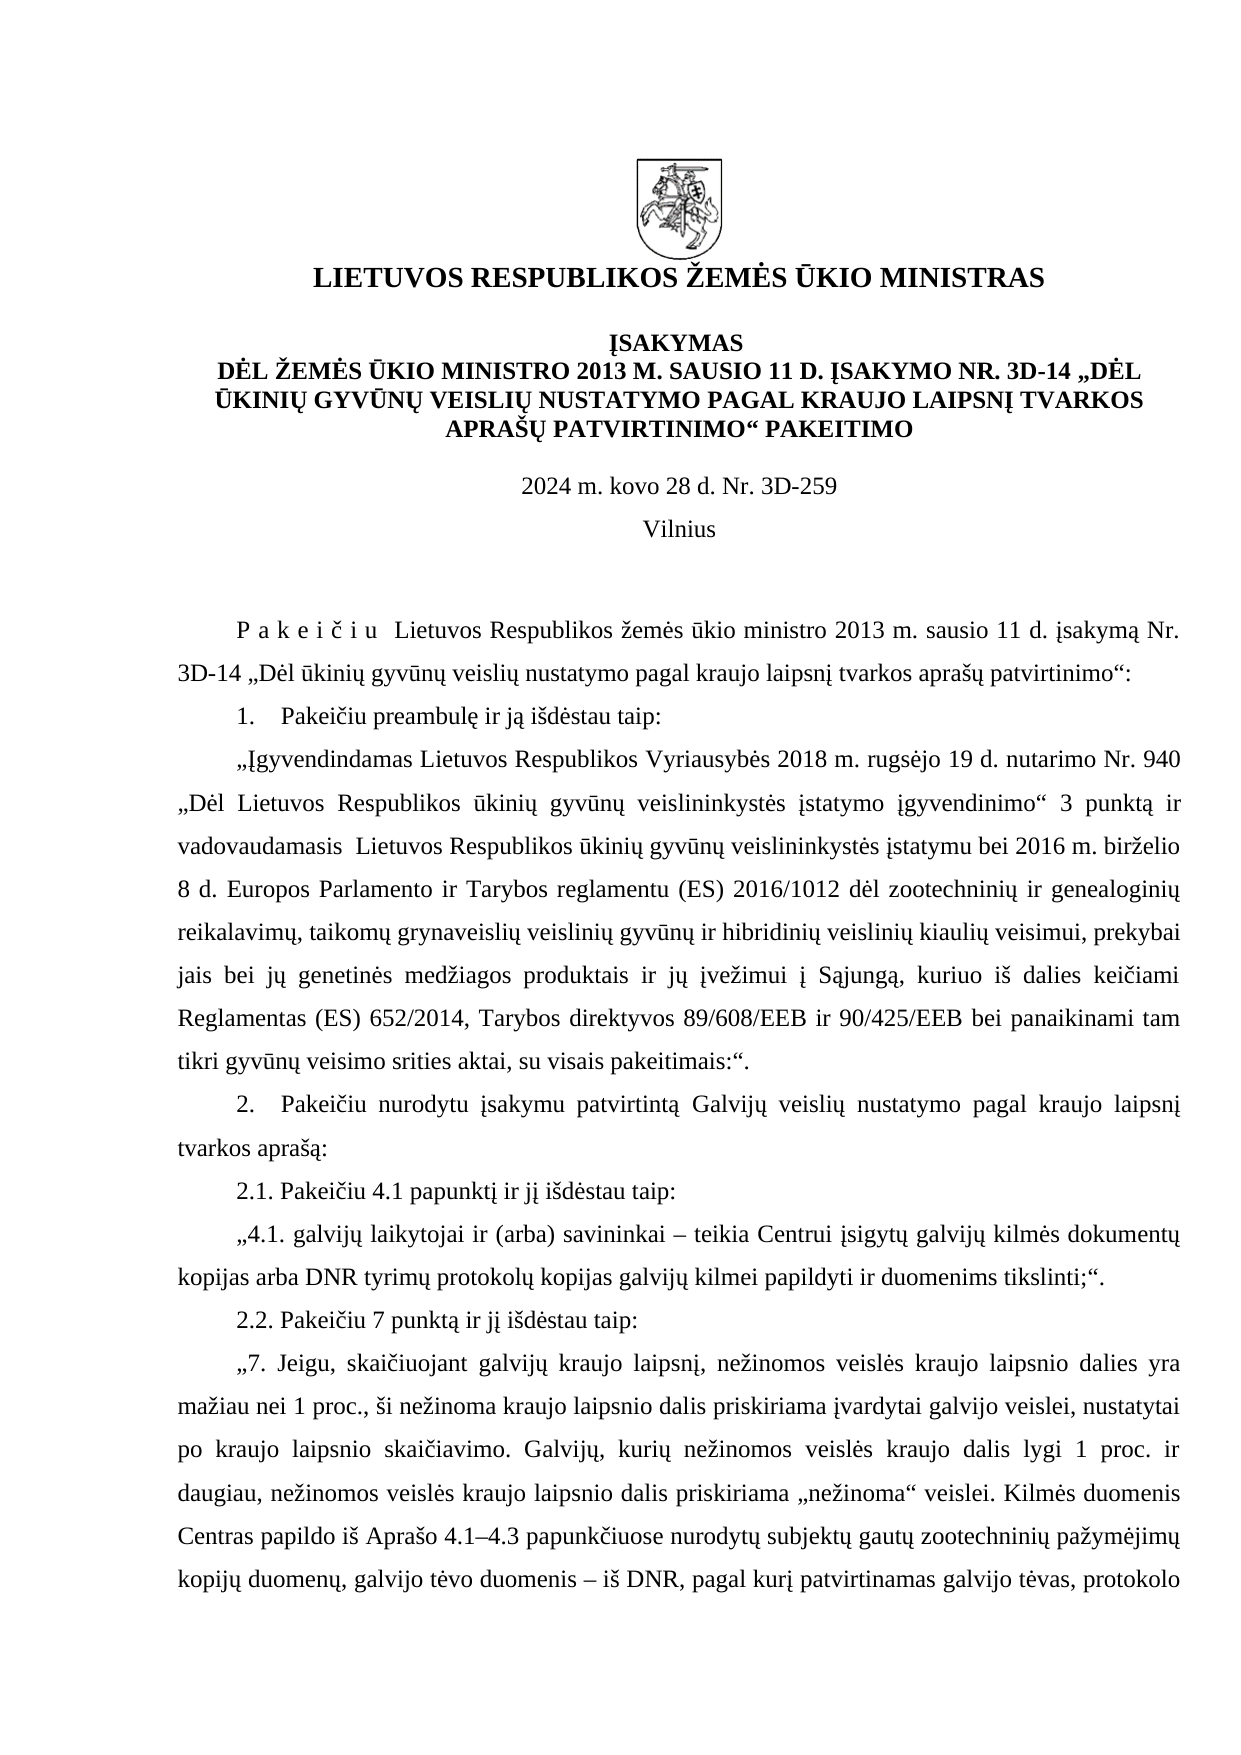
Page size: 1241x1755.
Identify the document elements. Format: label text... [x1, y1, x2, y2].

text 2024 m. kovo 28 d. Nr. 3D-259 [177, 471, 1181, 500]
text Vilnius [177, 514, 1181, 543]
text 1. Pakeičiu preambulę ir ją išdėstau taip: [177, 701, 1181, 730]
text LIETUVOS RESPUBLIKOS ŽEMĖS ŪKIO MINISTRAS [177, 261, 1181, 294]
text ĮSAKYMAS [177, 328, 1181, 356]
text 2. Pakeičiu nurodytu įsakymu patvirtintą Galvijų veislių nustatymo pagal kraujo laipsnį tvarkos aprašą: [177, 1089, 1181, 1161]
text „7. Jeigu, skaičiuojant galvijų kraujo laipsnį, nežinomos veislės kraujo laipsnio dalies yra mažiau nei 1 proc., ši nežinoma kraujo laipsnio dalis priskiriama įvardytai galvijo veislei, nustatytai po kraujo laipsnio skaičiavimo. Galvijų, kurių nežinomos veislės kraujo dalis lygi 1 proc. ir daugiau, nežinomos veislės kraujo laipsnio dalis priskiriama „nežinoma“ veislei. Kilmės duomenis Centras papildo iš Aprašo 4.1–4.3 papunkčiuose nurodytų subjektų gautų zootechninių pažymėjimų kopijų duomenų, galvijo tėvo duomenis – iš DNR, pagal kurį patvirtinamas galvijo tėvas, protokolo [177, 1348, 1181, 1593]
text „Įgyvendindamas Lietuvos Respublikos Vyriausybės 2018 m. rugsėjo 19 d. nutarimo Nr. 940 „Dėl Lietuvos Respublikos ūkinių gyvūnų veislininkystės įstatymo įgyvendinimo“ 3 punktą ir vadovaudamasis Lietuvos Respublikos ūkinių gyvūnų veislininkystės įstatymu bei 2016 m. birželio 8 d. Europos Parlamento ir Tarybos reglamentu (ES) 2016/1012 dėl zootechninių ir genealoginių reikalavimų, taikomų grynaveislių veislinių gyvūnų ir hibridinių veislinių kiaulių veisimui, prekybai jais bei jų genetinės medžiagos produktais ir jų įvežimui į Sąjungą, kuriuo iš dalies keičiami Reglamentas (ES) 652/2014, Tarybos direktyvos 89/608/EEB ir 90/425/EEB bei panaikinami tam tikri gyvūnų veisimo srities aktai, su visais pakeitimais:“. [177, 744, 1181, 1075]
text DĖL ŽEMĖS ŪKIO MINISTRO 2013 M. SAUSIO 11 D. ĮSAKYMO NR. 3D-14 „DĖL ŪKINIŲ GYVŪNŲ VEISLIŲ NUSTATYMO PAGAL KRAUJO LAIPSNĮ TVARKOS APRAŠŲ PATVIRTINIMO“ PAKEITIMO [177, 356, 1181, 443]
text „4.1. galvijų laikytojai ir (arba) savininkai – teikia Centrui įsigytų galvijų kilmės dokumentų kopijas arba DNR tyrimų protokolų kopijas galvijų kilmei papildyti ir duomenims tikslinti;“. [177, 1219, 1181, 1291]
text 2.2. Pakeičiu 7 punktą ir jį išdėstau taip: [177, 1305, 1181, 1334]
text 2.1. Pakeičiu 4.1 papunktį ir jį išdėstau taip: [177, 1176, 1181, 1204]
text P a k e i č i u Lietuvos Respublikos žemės ūkio ministro 2013 m. sausio 11 d. įsakymą Nr. 3D-14 „Dėl ūkinių gyvūnų veislių nustatymo pagal kraujo laipsnį tvarkos aprašų patvirtinimo“: [177, 615, 1181, 687]
